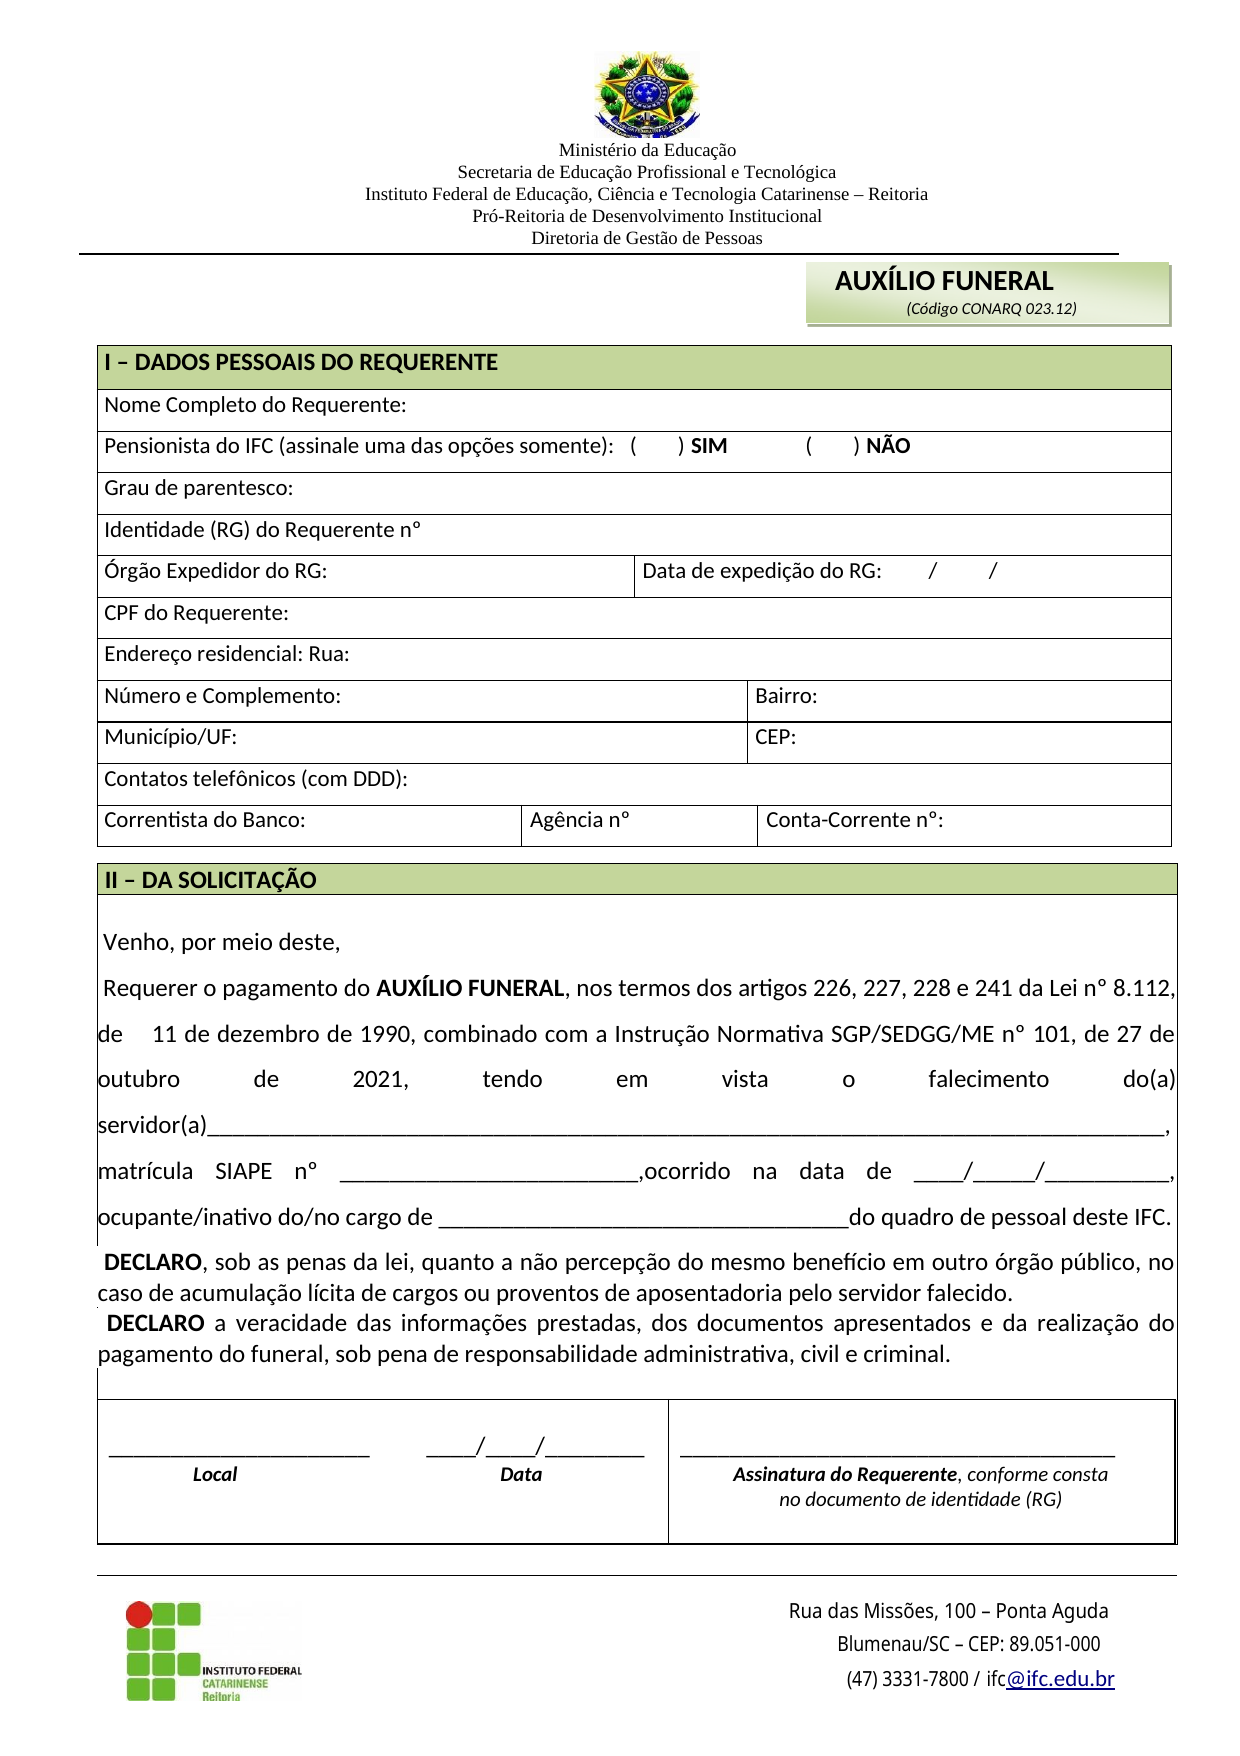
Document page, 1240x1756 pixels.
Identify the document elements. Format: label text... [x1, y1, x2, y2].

table_cell CPF do Requerente: [98, 598, 1171, 638]
table_cell Número e Complemento: [98, 681, 747, 721]
table_cell Nome Completo do Requerente: [98, 390, 1171, 431]
table_cell Agência nº [522, 806, 757, 846]
table_header I – DADOS PESSOAIS DO REQUERENTE [98, 346, 1171, 389]
table_header ___________________________________ Assinatura do Requerente, conforme consta no documento de identidade (RG) [669, 1400, 1174, 1542]
table_cell Grau de parentesco: [98, 473, 1171, 514]
table_cell Contatos telefônicos (com DDD): [98, 764, 1171, 804]
table_cell Conta-Corrente nº: [758, 806, 1171, 846]
table_cell Correntista do Banco: [98, 806, 521, 846]
table_cell Venho, por meio deste, Requerer o pagamento do AUXÍLIO FUNERAL, nos termos dos artigos 226, 227, 228 e 241 da Lei nº 8.112, de 11 de dezembro de 1990, combinado com a Instrução Normativa SGP/SEDGG/ME nº 101, de 27 de outubro de 2021, tendo em vista o falecimento do(a) servidor(a)_____________________________________________________________________________, matrícula SIAPE nº ________________________,ocorrido na data de ____/_____/__________, ocupante/inativo do/no cargo de _________________________________do quadro de pessoal deste IFC. DECLARO, sob as penas da lei, quanto a não percepção do mesmo benefício em outro órgão público, no caso de acumulação lícita de cargos ou proventos de aposentadoria pelo servidor falecido. DECLARO a veracidade das informações prestadas, dos documentos apresentados e da realização do pagamento do funeral, sob pena de responsabilidade administrativa, civil e criminal. [98, 895, 1177, 1543]
table_header _____________________ ____/____/________ Local Data [98, 1400, 668, 1542]
table_cell Endereço residencial: Rua: [98, 639, 1171, 680]
table_header II – DA SOLICITAÇÃO [98, 864, 1177, 894]
table_cell Município/UF: [98, 723, 747, 763]
table_cell Pensionista do IFC (assinale uma das opções somente): ( ) SIM ( ) NÃO [98, 432, 1171, 472]
table_cell Bairro: [748, 681, 1171, 721]
table_cell Data de expedição do RG: / / [635, 556, 1171, 597]
table_cell Órgão Expedidor do RG: [98, 556, 634, 597]
table_cell [97, 1545, 1177, 1575]
table_cell Identidade (RG) do Requerente nº [98, 515, 1171, 555]
table_cell CEP: [748, 723, 1171, 763]
